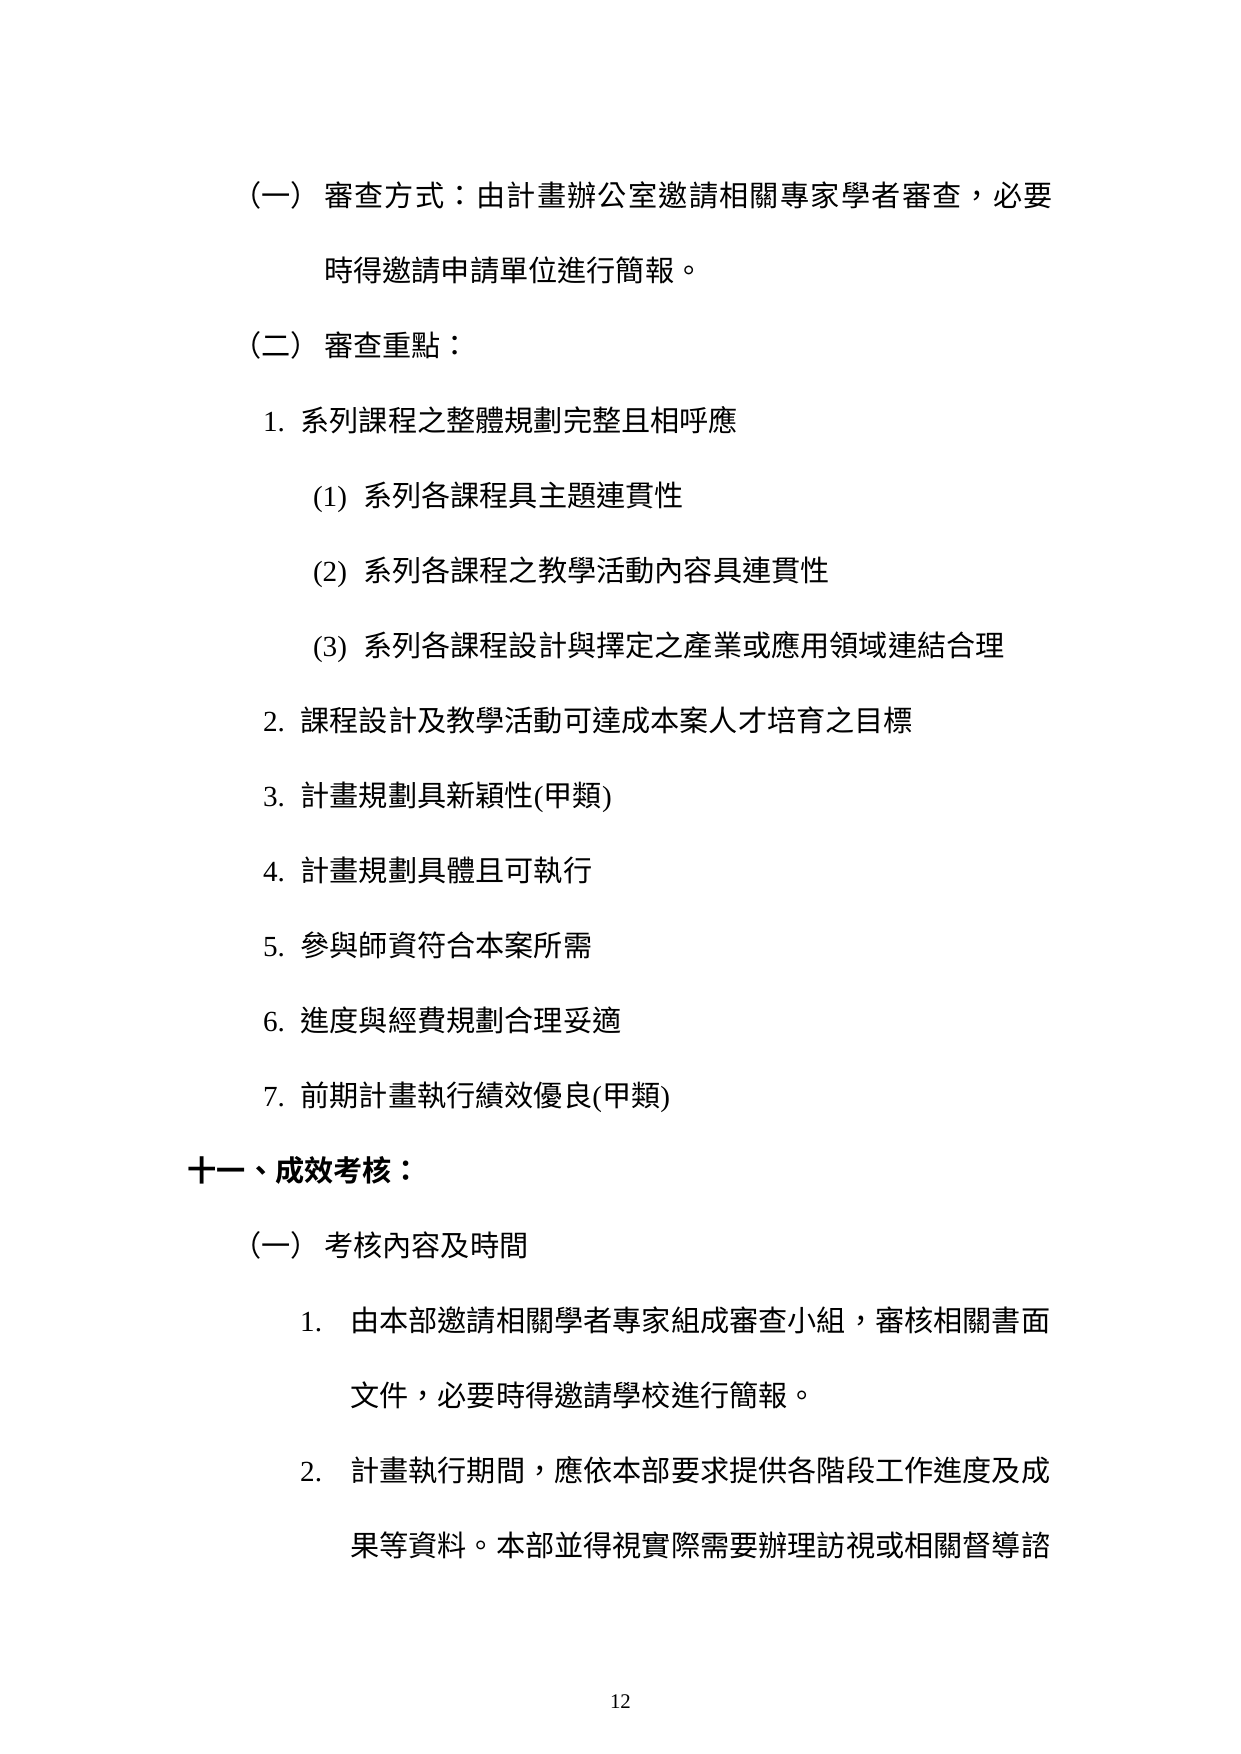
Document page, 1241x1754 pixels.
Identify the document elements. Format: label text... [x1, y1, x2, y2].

list 由本部邀請相關學者專家組成審查小組，審核相關書面文件，必要時得邀請學校進行簡報。 [300, 1275, 1053, 1425]
list 系列各課程之教學活動內容具連貫性 [313, 525, 1053, 600]
list 進度與經費規劃合理妥適 [263, 975, 1053, 1050]
list 系列各課程具主題連貫性 [313, 450, 1053, 525]
list 計畫執行期間，應依本部要求提供各階段工作進度及成果等資料。本部並得視實際需要辦理訪視或相關督導諮 [300, 1425, 1053, 1575]
list 考核內容及時間 [232, 1200, 1053, 1275]
list 計畫規劃具體且可執行 [263, 825, 1053, 900]
list 系列課程之整體規劃完整且相呼應 [263, 375, 1053, 450]
list 審查重點： [232, 300, 1053, 375]
list 計畫規劃具新穎性(甲類) [263, 750, 1053, 825]
list 參與師資符合本案所需 [263, 900, 1053, 975]
list 課程設計及教學活動可達成本案人才培育之目標 [263, 675, 1053, 750]
list 系列各課程設計與擇定之產業或應用領域連結合理 [313, 600, 1053, 675]
list 前期計畫執行績效優良(甲類) [263, 1050, 1053, 1125]
text 十一、成效考核： [187, 1125, 1053, 1200]
list 審查方式：由計畫辦公室邀請相關專家學者審查，必要時得邀請申請單位進行簡報。 [232, 150, 1053, 300]
